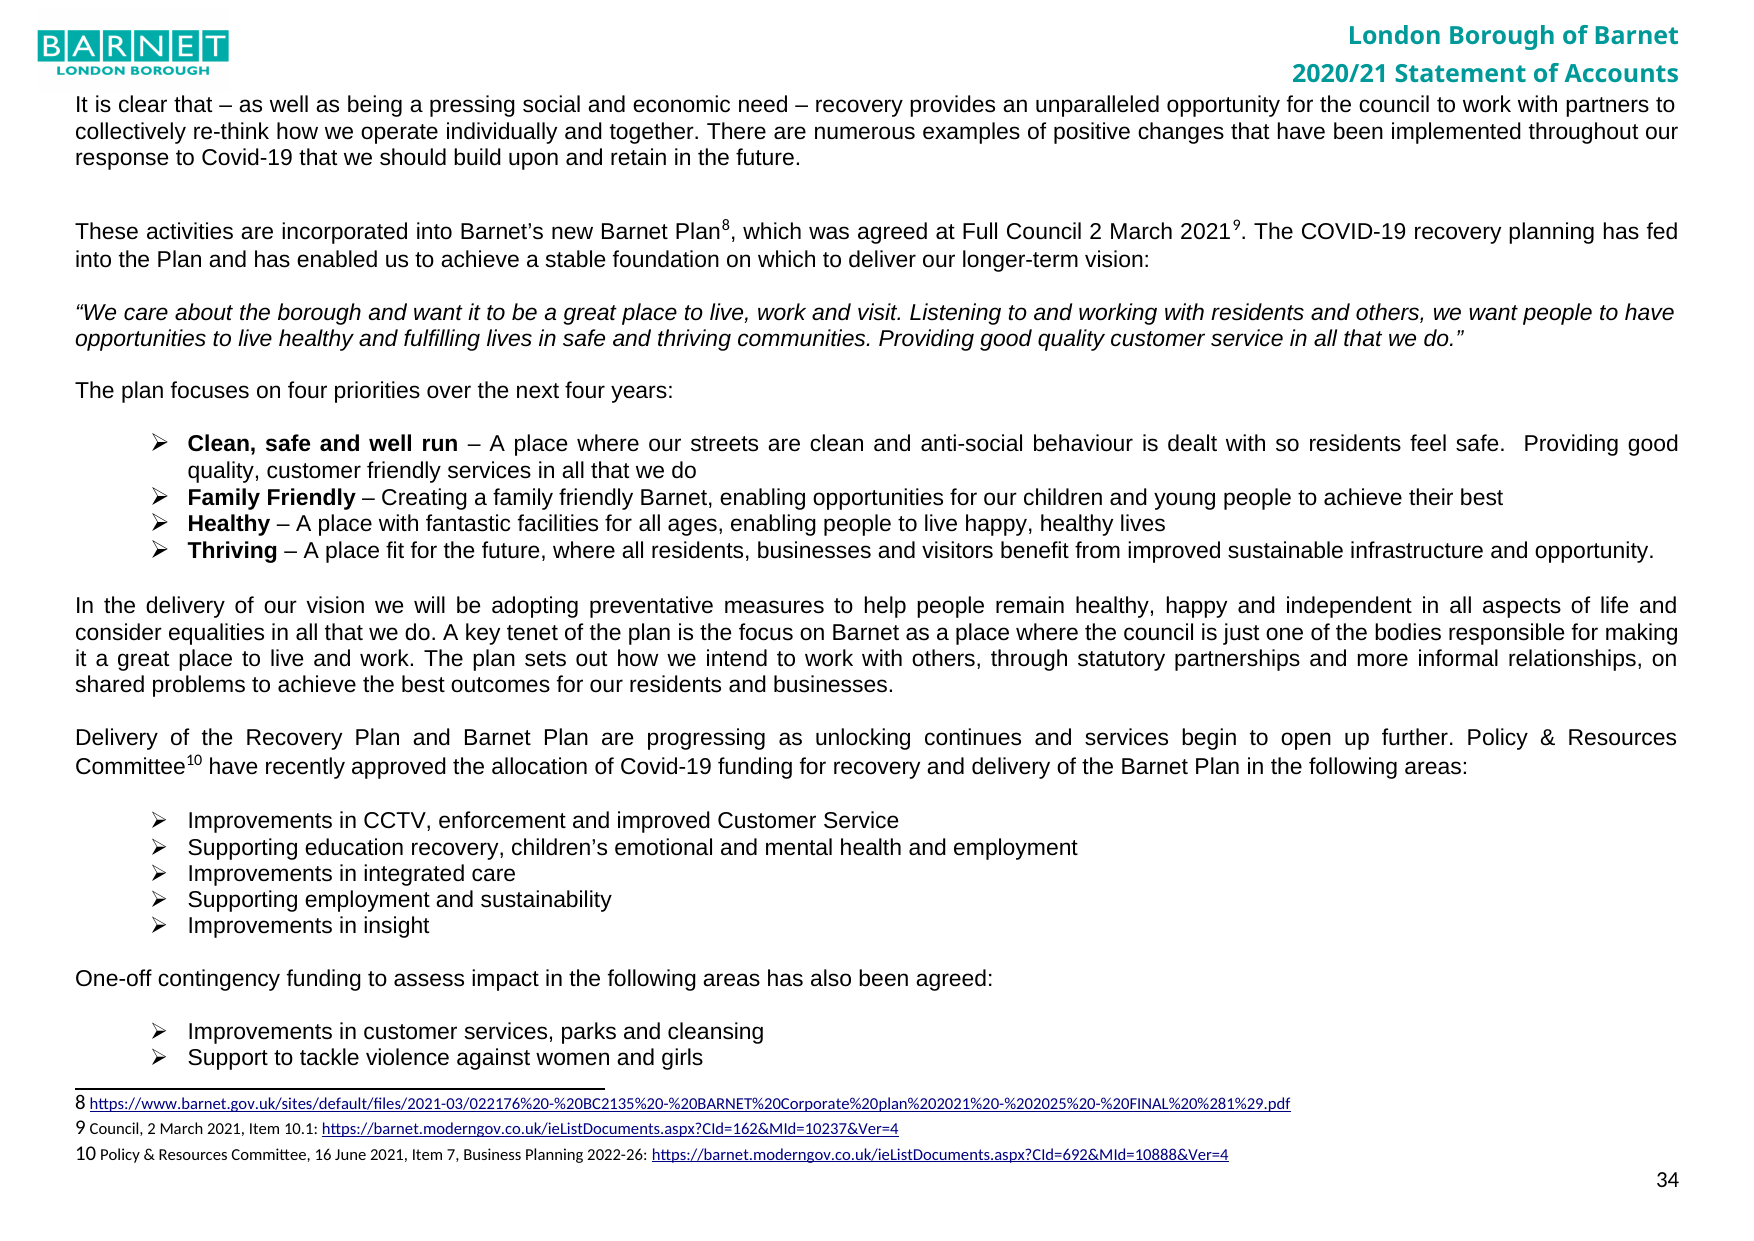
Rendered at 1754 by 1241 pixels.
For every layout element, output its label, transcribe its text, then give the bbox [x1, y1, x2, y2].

text The plan focuses on four priorities over the next four years: [75, 377, 1679, 404]
text Delivery of the Recovery Plan and Barnet Plan are progressing as unlocking continues and services begin to open up further. Policy & Resources Committee have recently approved the allocation of Covid-19 funding for recovery and delivery of the Barnet Plan in the following areas: [75, 724, 1679, 781]
text In the delivery of our vision we will be adopting preventative measures to help people remain healthy, happy and independent in all aspects of life and consider equalities in all that we do. A key tenet of the plan is the focus on Barnet as a place where the council is just one of the bodies responsible for making it a great place to live and work. The plan sets out how we intend to work with others, through statutory partnerships and more informal relationships, on shared problems to achieve the best outcomes for our residents and businesses. [75, 592, 1679, 697]
list Improvements in insight [150, 912, 1679, 939]
text These activities are incorporated into Barnet’s new Barnet Plan, which was agreed at Full Council 2 March 2021. The COVID-19 recovery planning has fed into the Plan and has enabled us to achieve a stable foundation on which to deliver our longer-term vision: [75, 215, 1679, 272]
text Council, 2 March 2021, Item 10.1: https://barnet.moderngov.co.uk/ieListDocuments.aspx?CId=162&MId=10237&Ver=4 [75, 1114, 1679, 1140]
list Supporting employment and sustainability [150, 886, 1679, 912]
list Supporting education recovery, children’s emotional and mental health and employment [150, 833, 1679, 860]
list Family Friendly – Creating a family friendly Barnet, enabling opportunities for our children and young people to achieve their best [150, 483, 1679, 510]
list Support to tackle violence against women and girls [150, 1044, 1679, 1071]
list Thriving – A place fit for the future, where all residents, businesses and visitors benefit from improved sustainable infrastructure and opportunity. [150, 537, 1679, 564]
text One-off contingency funding to assess impact in the following areas has also been agreed: [75, 965, 1679, 992]
list Improvements in customer services, parks and cleansing [150, 1018, 1679, 1044]
text Policy & Resources Committee, 16 June 2021, Item 7, Business Planning 2022-26: https://barnet.moderngov.co.uk/ieListDocuments.aspx?CId=692&MId=10888&Ver=4 [75, 1140, 1679, 1165]
text “We care about the borough and want it to be a great place to live, work and visit. Listening to and working with residents and others, we want people to have opportunities to live healthy and fulfilling lives in safe and thriving communities. Providing good quality customer service in all that we do.” [75, 298, 1679, 351]
list Improvements in CCTV, enforcement and improved Customer Service [150, 807, 1679, 833]
text https://www.barnet.gov.uk/sites/default/files/2021-03/022176%20-%20BC2135%20-%20BARNET%20Corporate%20plan%202021%20-%202025%20-%20FINAL%20%281%29.pdf [75, 1089, 1679, 1114]
list Clean, safe and well run – A place where our streets are clean and anti-social behaviour is dealt with so residents feel safe. Providing good quality, customer friendly services in all that we do [150, 430, 1679, 483]
list Healthy – A place with fantastic facilities for all ages, enabling people to live happy, healthy lives [150, 510, 1679, 537]
text It is clear that – as well as being a pressing social and economic need – recovery provides an unparalleled opportunity for the council to work with partners to collectively re-think how we operate individually and together. There are numerous examples of positive changes that have been implemented throughout our response to Covid-19 that we should build upon and retain in the future. [75, 91, 1679, 171]
list Improvements in integrated care [150, 860, 1679, 886]
